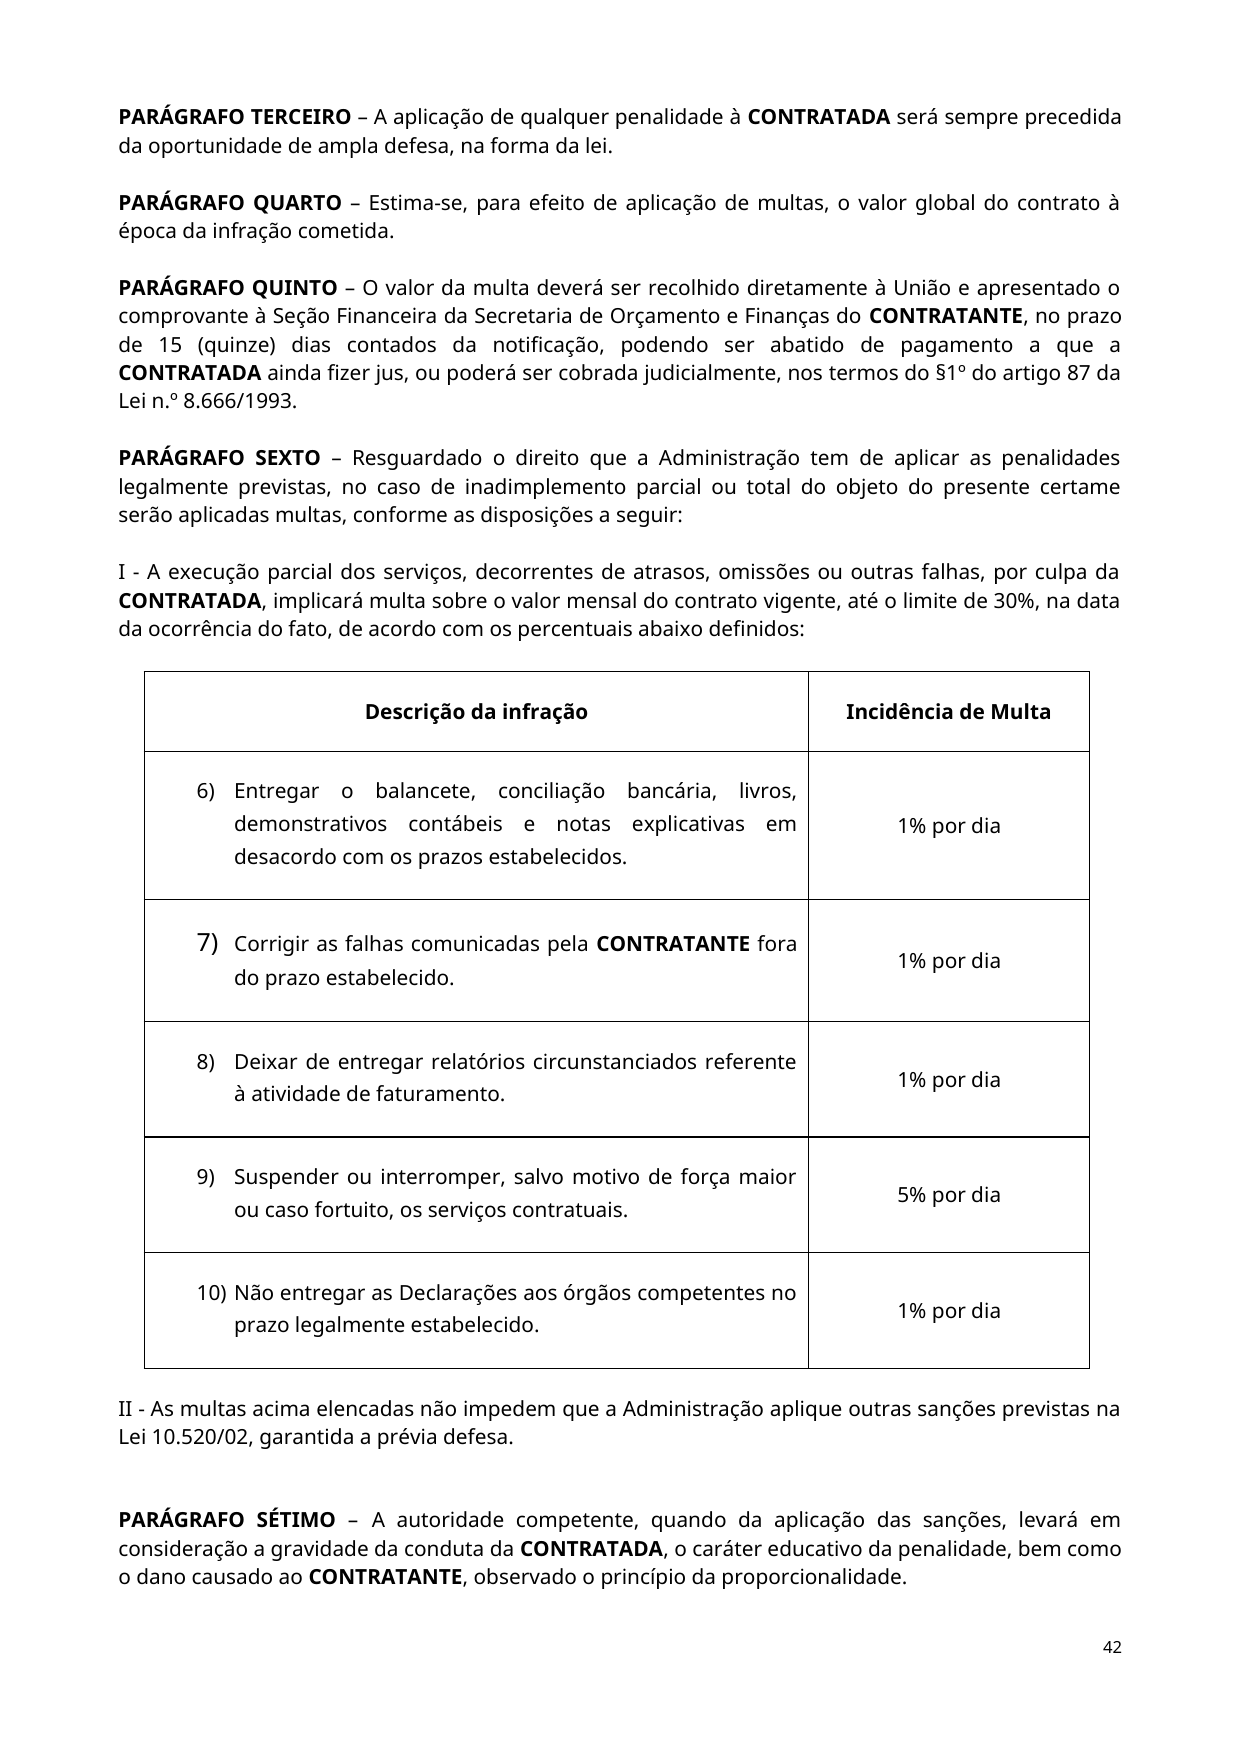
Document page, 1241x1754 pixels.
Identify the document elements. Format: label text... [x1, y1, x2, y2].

table_cell Corrigir as falhas comunicadas pela CONTRATANTE fora do prazo estabelecido. [145, 900, 808, 1021]
text PARÁGRAFO TERCEIRO – A aplicação de qualquer penalidade à CONTRATADA será sempre precedida da oportunidade de ampla defesa, na forma da lei. [118, 102, 1122, 159]
text PARÁGRAFO SEXTO – Resguardado o direito que a Administração tem de aplicar as penalidades legalmente previstas, no caso de inadimplemento parcial ou total do objeto do presente certame serão aplicadas multas, conforme as disposições a seguir: [118, 443, 1122, 529]
table_cell 1% por dia [809, 900, 1089, 1021]
table_cell 1% por dia [809, 1253, 1089, 1368]
table_cell 5% por dia [809, 1138, 1089, 1252]
table_cell Não entregar as Declarações aos órgãos competentes no prazo legalmente estabelecido. [145, 1253, 808, 1368]
table_cell 1% por dia [809, 752, 1089, 899]
text PARÁGRAFO QUARTO – Estima-se, para efeito de aplicação de multas, o valor global do contrato à época da infração cometida. [118, 188, 1122, 244]
text PARÁGRAFO SÉTIMO – A autoridade competente, quando da aplicação das sanções, levará em consideração a gravidade da conduta da CONTRATADA, o caráter educativo da penalidade, bem como o dano causado ao CONTRATANTE, observado o princípio da proporcionalidade. [118, 1501, 1122, 1591]
table_cell Deixar de entregar relatórios circunstanciados referente à atividade de faturamento. [145, 1022, 808, 1136]
text II - As multas acima elencadas não impedem que a Administração aplique outras sanções previstas na Lei 10.520/02, garantida a prévia defesa. [118, 1394, 1122, 1451]
table_header Descrição da infração [145, 672, 808, 751]
table_cell Suspender ou interromper, salvo motivo de força maior ou caso fortuito, os serviços contratuais. [145, 1138, 808, 1252]
table_header Incidência de Multa [809, 672, 1089, 751]
text PARÁGRAFO QUINTO – O valor da multa deverá ser recolhido diretamente à União e apresentado o comprovante à Seção Financeira da Secretaria de Orçamento e Finanças do CONTRATANTE, no prazo de 15 (quinze) dias contados da notificação, podendo ser abatido de pagamento a que a CONTRATADA ainda fizer jus, ou poderá ser cobrada judicialmente, nos termos do §1º do artigo 87 da Lei n.º 8.666/1993. [118, 273, 1122, 415]
table_cell 1% por dia [809, 1022, 1089, 1136]
table_cell Entregar o balancete, conciliação bancária, livros, demonstrativos contábeis e notas explicativas em desacordo com os prazos estabelecidos. [145, 752, 808, 899]
text I - A execução parcial dos serviços, decorrentes de atrasos, omissões ou outras falhas, por culpa da CONTRATADA, implicará multa sobre o valor mensal do contrato vigente, até o limite de 30%, na data da ocorrência do fato, de acordo com os percentuais abaixo definidos: [118, 557, 1122, 643]
